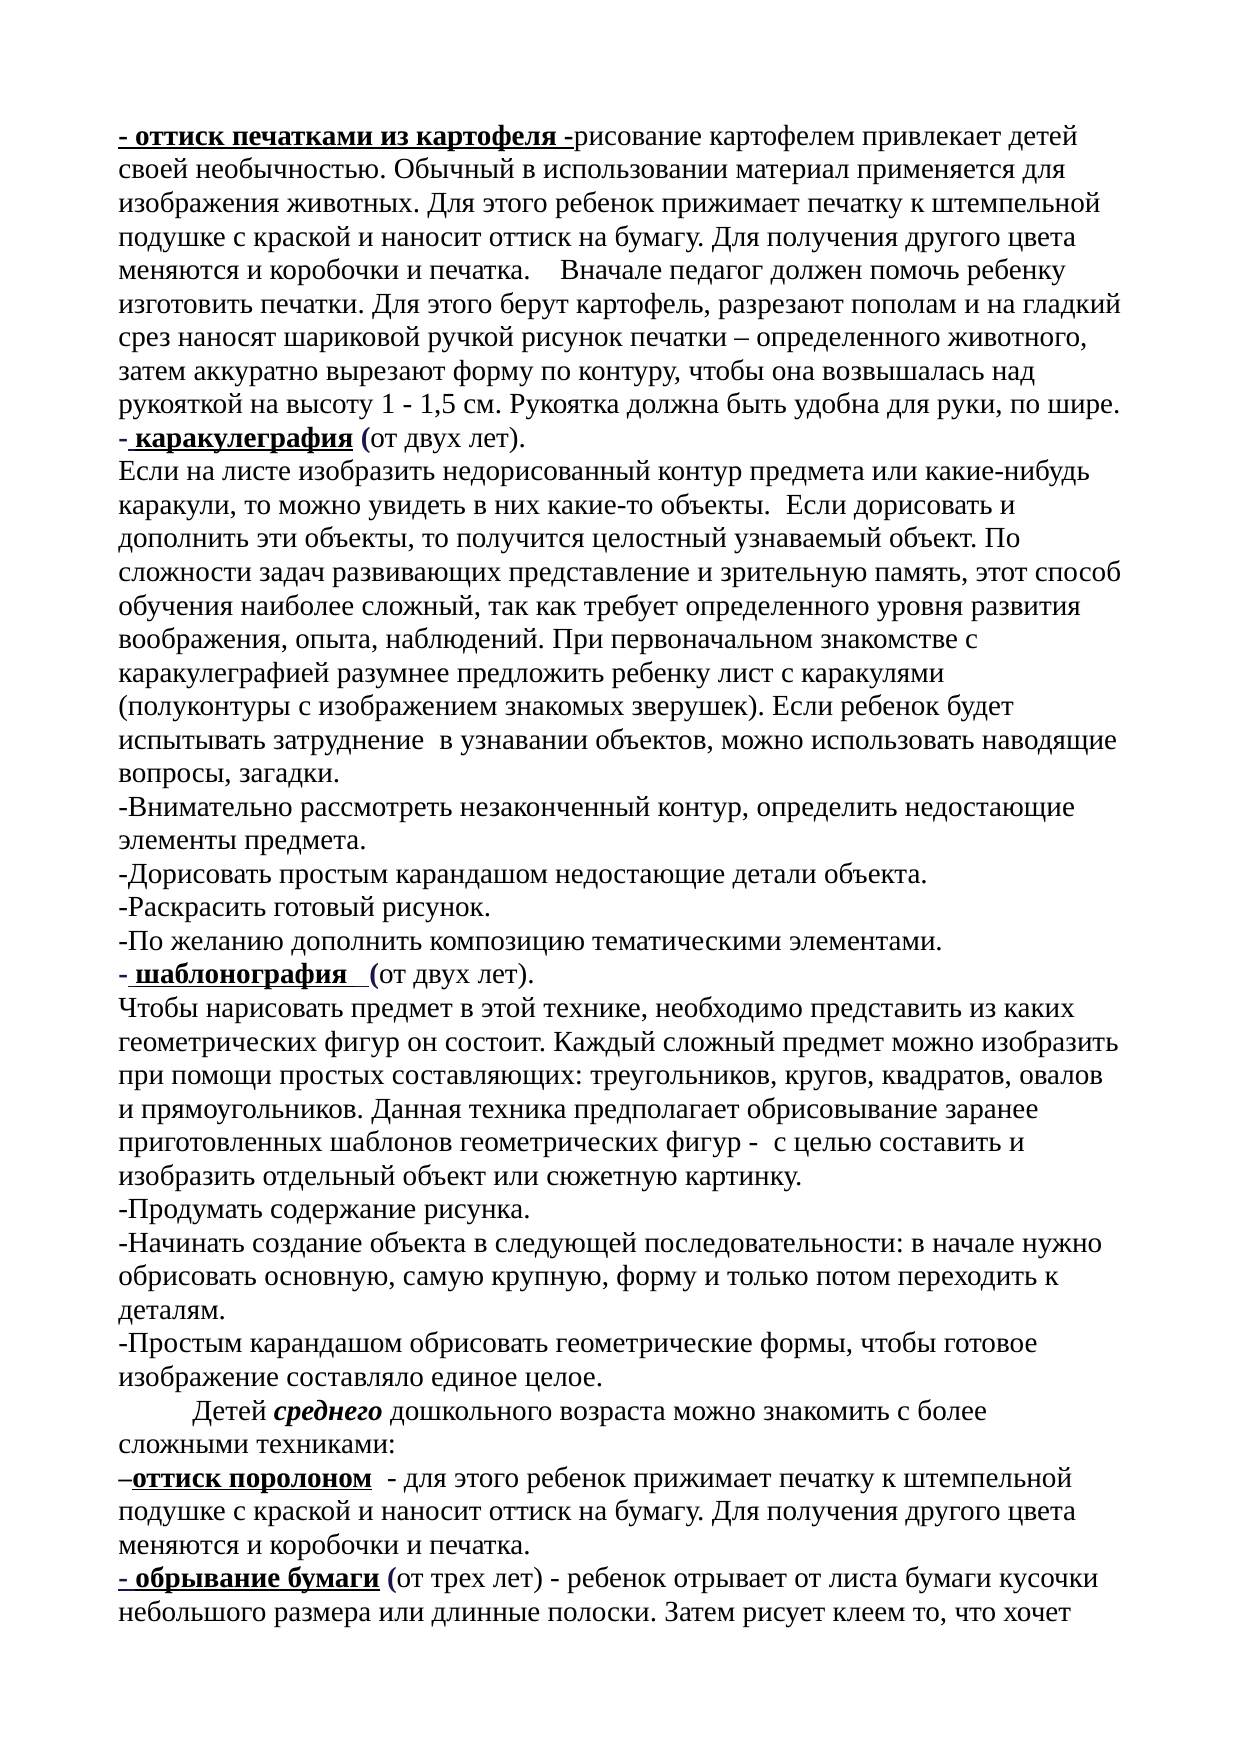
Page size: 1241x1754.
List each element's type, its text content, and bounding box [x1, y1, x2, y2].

text Детей среднего дошкольного возраста можно знакомить с более сложными техниками: [118, 1393, 1122, 1460]
list оттиск поролоном - для этого ребенок прижимает печатку к штемпельной подушке с краской и наносит оттиск на бумагу. Для получения другого цвета меняются и коробочки и печатка. [118, 1460, 1122, 1560]
text -Раскрасить готовый рисунок. [118, 889, 1122, 923]
text -Продумать содержание рисунка. [118, 1191, 1122, 1225]
text Чтобы нарисовать предмет в этой технике, необходимо представить из каких геометрических фигур он состоит. Каждый сложный предмет можно изобразить при помощи простых составляющих: треугольников, кругов, квадратов, овалов и прямоугольников. Данная техника предполагает обрисовывание заранее приготовленных шаблонов геометрических фигур - с целью составить и изобразить отдельный объект или сюжетную картинку. [118, 990, 1122, 1191]
text -По желанию дополнить композицию тематическими элементами. [118, 923, 1122, 957]
text Если на листе изобразить недорисованный контур предмета или какие-нибудь каракули, то можно увидеть в них какие-то объекты. Если дорисовать и дополнить эти объекты, то получится целостный узнаваемый объект. По сложности задач развивающих представление и зрительную память, этот способ обучения наиболее сложный, так как требует определенного уровня развития воображения, опыта, наблюдений. При первоначальном знакомстве с каракулеграфией разумнее предложить ребенку лист с каракулями (полуконтуры с изображением знакомых зверушек). Если ребенок будет испытывать затруднение в узнавании объектов, можно использовать наводящие вопросы, загадки. [118, 453, 1122, 789]
text - шаблонография (от двух лет). [118, 957, 1122, 990]
text -Начинать создание объекта в следующей последовательности: в начале нужно обрисовать основную, самую крупную, форму и только потом переходить к деталям. [118, 1225, 1122, 1326]
text - оттиск печатками из картофеля -рисование картофелем привлекает детей своей необычностью. Обычный в использовании материал применяется для изображения животных. Для этого ребенок прижимает печатку к штемпельной подушке с краской и наносит оттиск на бумагу. Для получения другого цвета меняются и коробочки и печатка. Вначале педагог должен помочь ребенку изготовить печатки. Для этого берут картофель, разрезают пополам и на гладкий срез наносят шариковой ручкой рисунок печатки – определенного животного, затем аккуратно вырезают форму по контуру, чтобы она возвышалась над рукояткой на высоту 1 - 1,5 см. Рукоятка должна быть удобна для руки, по шире. [118, 118, 1122, 420]
text - каракулеграфия (от двух лет). [118, 420, 1122, 453]
text - обрывание бумаги (от трех лет) - ребенок отрывает от листа бумаги кусочки небольшого размера или длинные полоски. Затем рисует клеем то, что хочет [118, 1560, 1122, 1627]
text -Простым карандашом обрисовать геометрические формы, чтобы готовое изображение составляло единое целое. [118, 1326, 1122, 1393]
text -Внимательно рассмотреть незаконченный контур, определить недостающие элементы предмета. [118, 789, 1122, 856]
text -Дорисовать простым карандашом недостающие детали объекта. [118, 856, 1122, 889]
